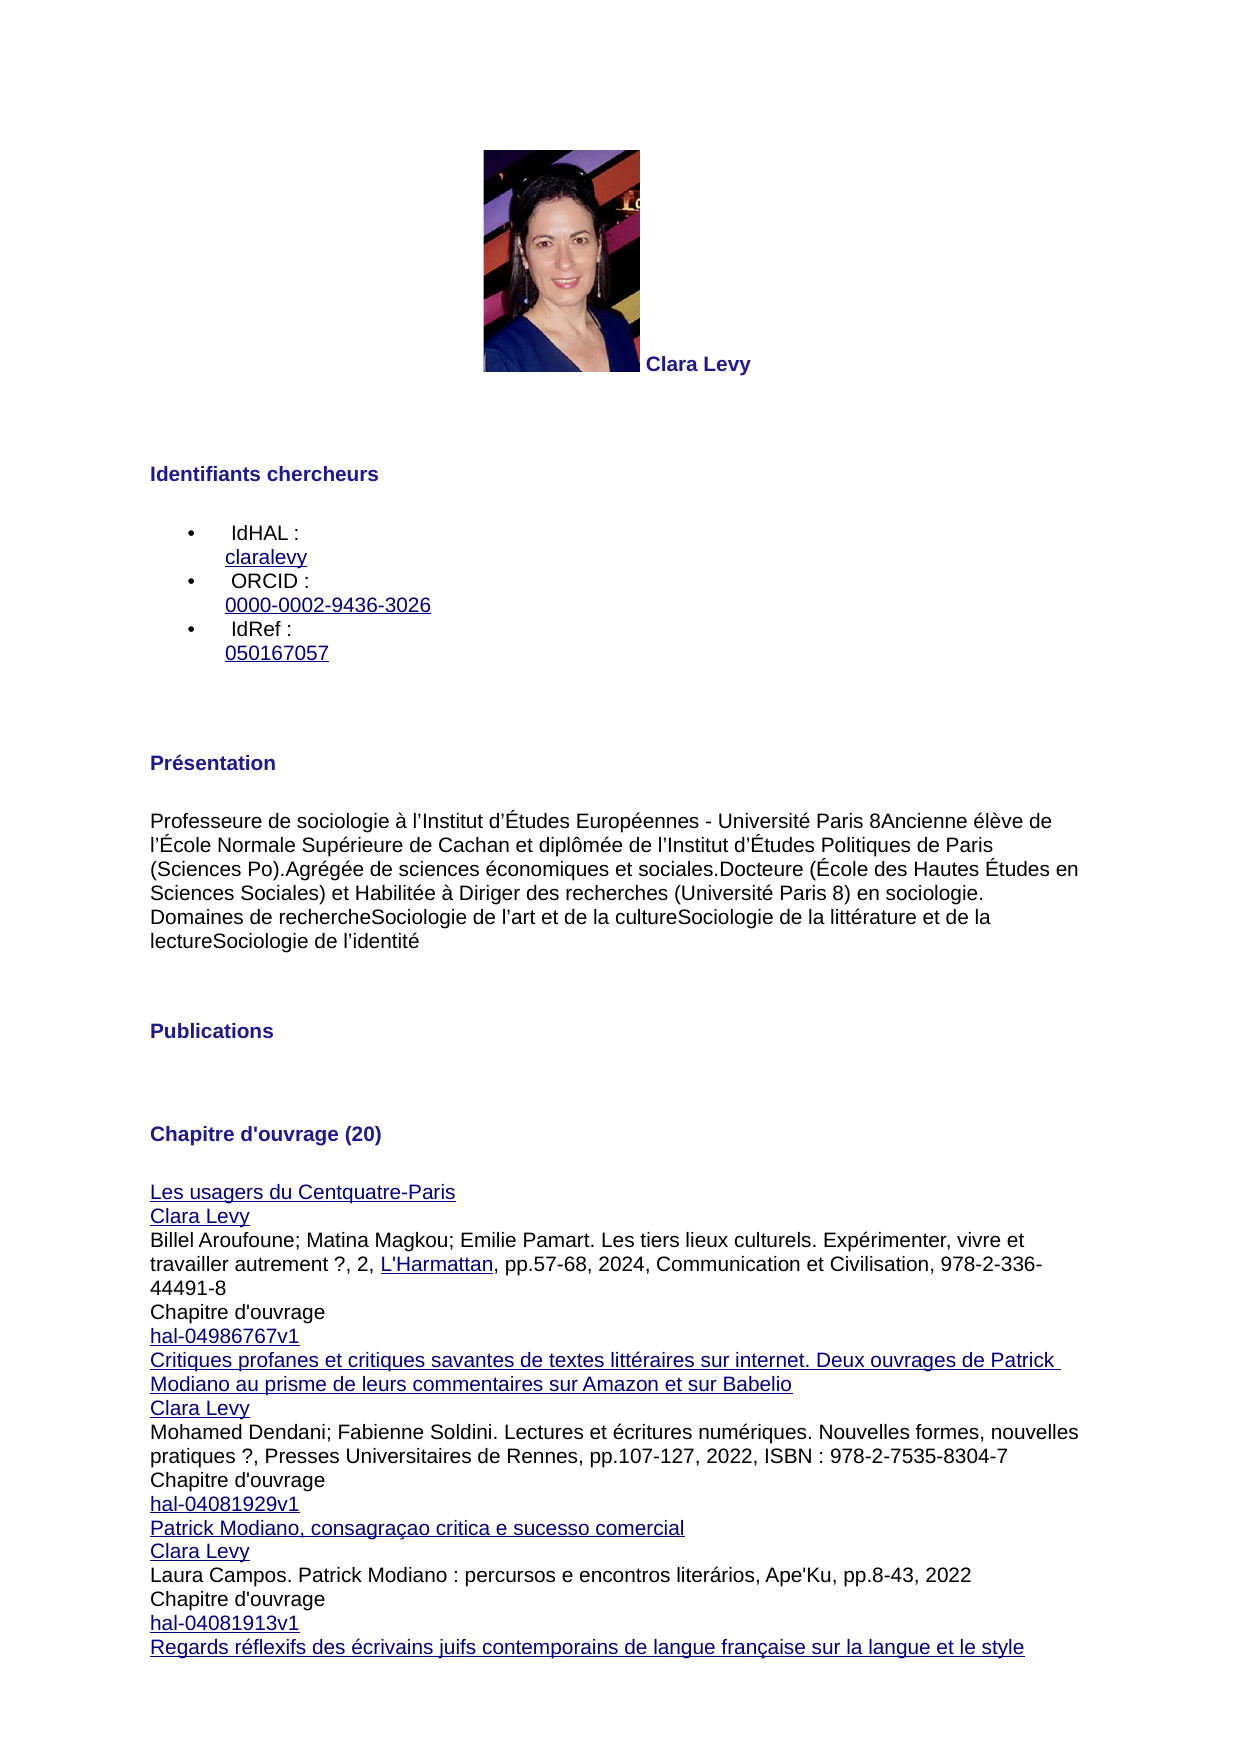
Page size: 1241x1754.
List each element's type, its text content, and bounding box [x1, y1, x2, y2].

subtitle Clara Levy [150, 150, 1090, 376]
list IdRef : [187, 616, 1090, 640]
text Domaines de rechercheSociologie de l’art et de la cultureSociologie de la littérature et de la lectureSociologie de l’identité [150, 905, 1090, 953]
picture [483, 150, 640, 372]
table_cell Critiques profanes et critiques savantes de textes littéraires sur internet. Deux ouvrages de Patrick Modiano au prisme de leurs commentaires sur Amazon et sur Babelio Clara Levy Mohamed Dendani; Fabienne Soldini. Lectures et écritures numériques. Nouvelles formes, nouvelles pratiques ?, Presses Universitaires de Rennes, pp.107-127, 2022, ISBN : 978-2-7535-8304-7 Chapitre d'ouvrage hal-04081929v1 [150, 1348, 1090, 1515]
table_header Les usagers du Centquatre-Paris Clara Levy Billel Aroufoune; Matina Magkou; Emilie Pamart. Les tiers lieux culturels. Expérimenter, vivre et travailler autrement ?, 2, L'Harmattan, pp.57-68, 2024, Communication et Civilisation, 978-2-336-44491-8 Chapitre d'ouvrage hal-04986767v1 [150, 1180, 1090, 1348]
subtitle Publications [150, 1018, 1090, 1042]
subtitle Chapitre d'ouvrage (20) [150, 1122, 1090, 1146]
list ORCID : [187, 568, 1090, 592]
list IdHAL : [187, 521, 1090, 544]
subtitle Identifiants chercheurs [150, 462, 1090, 486]
text Professeure de sociologie à l’Institut d’Études Européennes - Université Paris 8Ancienne élève de l’École Normale Supérieure de Cachan et diplômée de l’Institut d’Études Politiques de Paris (Sciences Po).Agrégée de sciences économiques et sociales.Docteure (École des Hautes Études en Sciences Sociales) et Habilitée à Diriger des recherches (Université Paris 8) en sociologie. [150, 809, 1090, 905]
table_cell Patrick Modiano, consagraçao critica e sucesso comercial Clara Levy Laura Campos. Patrick Modiano : percursos e encontros literários, Ape'Ku, pp.8-43, 2022 Chapitre d'ouvrage hal-04081913v1 [150, 1515, 1090, 1635]
list 0000-0002-9436-3026 [187, 592, 1090, 616]
list 050167057 [187, 640, 1090, 664]
table_cell Regards réflexifs des écrivains juifs contemporains de langue française sur la langue et le style [150, 1635, 1090, 1659]
list claralevy [187, 544, 1090, 568]
subtitle Présentation [150, 751, 1090, 775]
